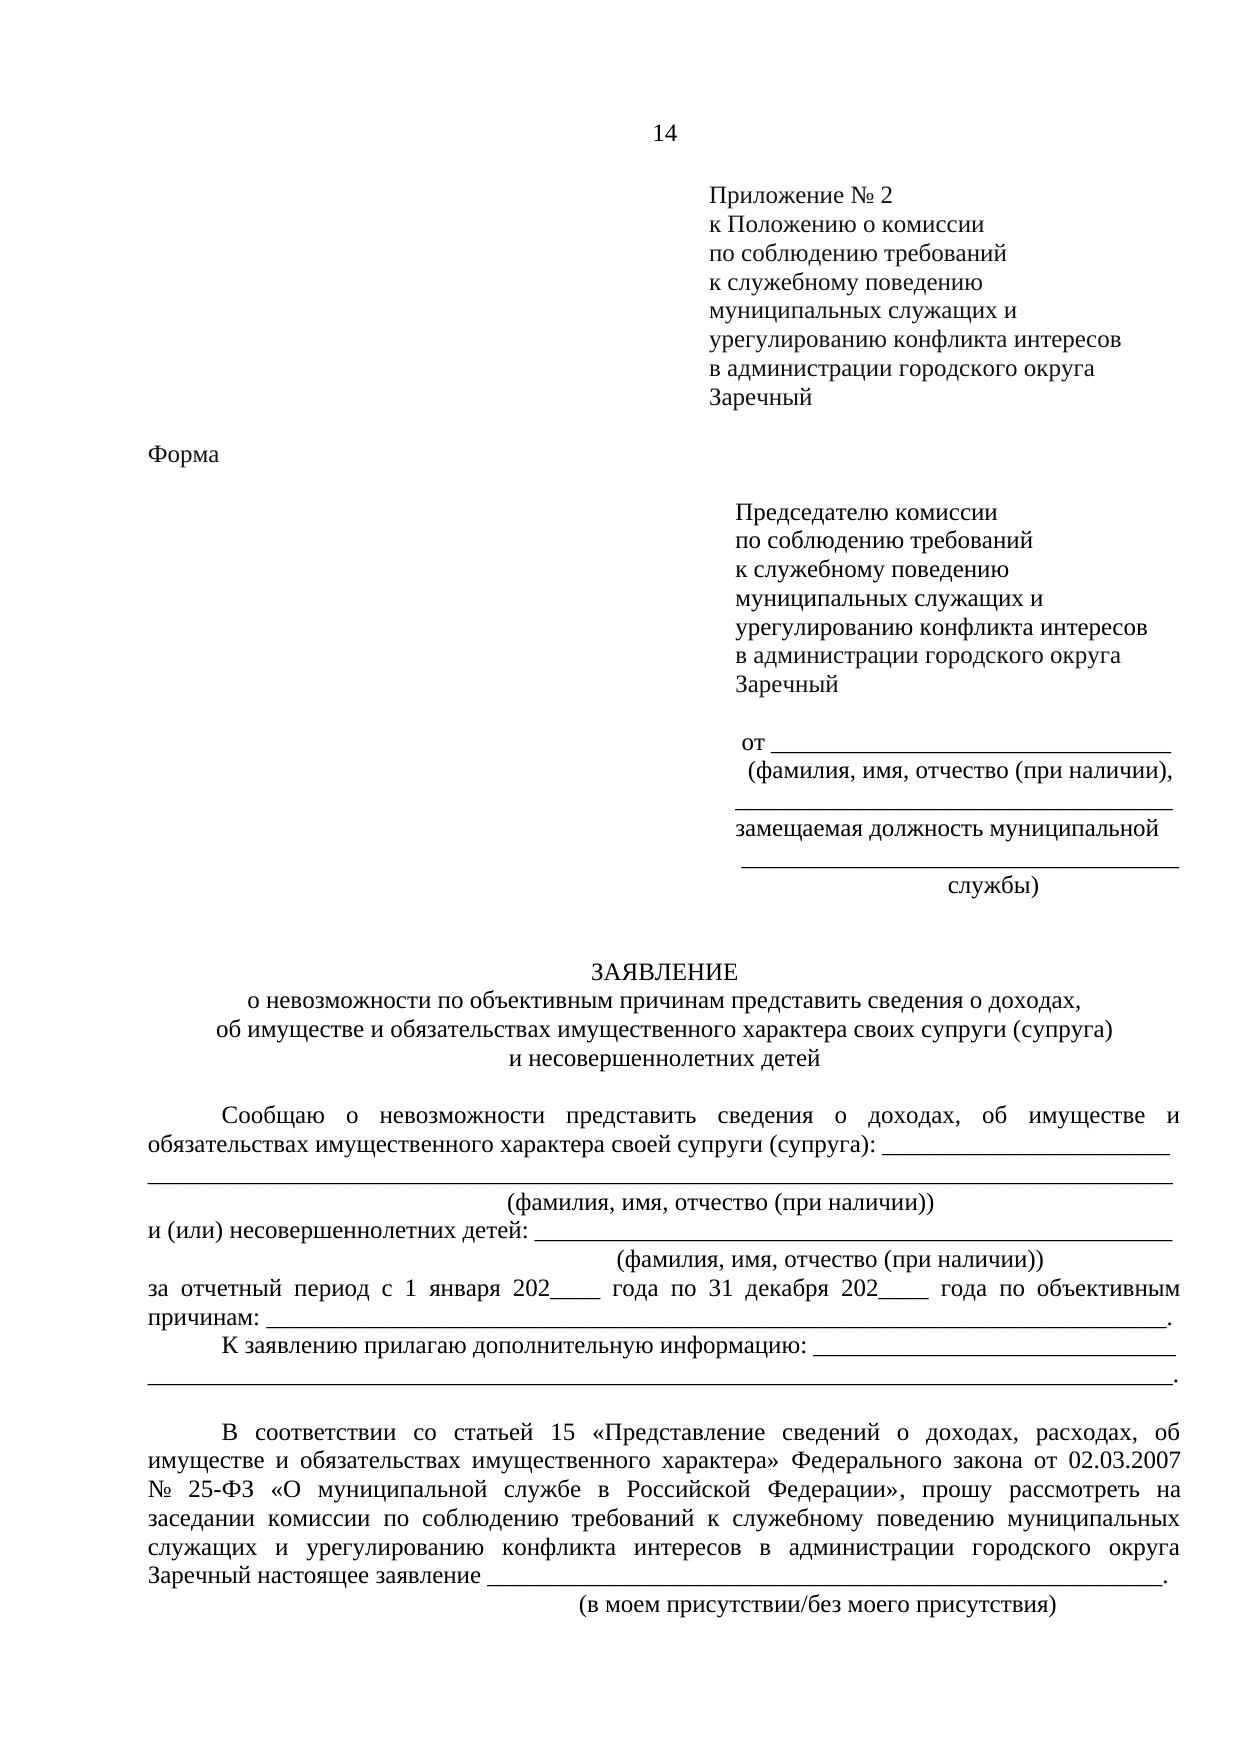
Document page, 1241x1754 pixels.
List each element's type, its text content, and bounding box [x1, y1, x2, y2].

text ЗАЯВЛЕНИЕ [148, 957, 1181, 985]
text в администрации городского округа [148, 640, 1181, 669]
text к служебному поведению [148, 554, 1181, 583]
text о невозможности по объективным причинам представить сведения о доходах, [148, 985, 1181, 1014]
text Председателю комиссии [148, 497, 1181, 525]
text Форма [148, 439, 1181, 468]
text Заречный [148, 669, 1181, 698]
text Приложение № 2 [709, 180, 1181, 209]
text Заречный [709, 382, 1181, 410]
text за отчетный период с 1 января 202____ года по 31 декабря 202____ года по объективным причинам: ________________________________________________________________________. [148, 1273, 1181, 1330]
text ___________________________________ [148, 784, 1181, 813]
text (фамилия, имя, отчество (при наличии)) [148, 1244, 1181, 1273]
text муниципальных служащих и [709, 295, 1181, 324]
text __________________________________________________________________________________. [148, 1359, 1181, 1388]
text и несовершеннолетних детей [148, 1043, 1181, 1072]
text урегулированию конфликта интересов [709, 324, 1181, 353]
text урегулированию конфликта интересов [148, 612, 1181, 640]
text и (или) несовершеннолетних детей: ___________________________________________________ [148, 1215, 1181, 1244]
text (фамилия, имя, отчество (при наличии), [148, 755, 1181, 784]
text от ________________________________ [148, 727, 1181, 755]
text муниципальных служащих и [148, 583, 1181, 612]
text к Положению о комиссии [709, 209, 1181, 238]
text __________________________________________________________________________________ [148, 1158, 1181, 1187]
text (в моем присутствии/без моего присутствия) [148, 1589, 1181, 1618]
text к служебному поведению [709, 267, 1181, 295]
text в администрации городского округа [709, 353, 1181, 382]
text замещаемая должность муниципальной [148, 813, 1181, 842]
text по соблюдению требований [709, 238, 1181, 267]
text (фамилия, имя, отчество (при наличии)) [148, 1187, 1181, 1215]
text В соответствии со статьей 15 «Представление сведений о доходах, расходах, об имуществе и обязательствах имущественного характера» Федерального закона от 02.03.2007 № 25-ФЗ «О муниципальной службе в Российской Федерации», прошу рассмотреть на заседании комиссии по соблюдению требований к служебному поведению муниципальных служащих и урегулированию конфликта интересов в администрации городского округа Заречный настоящее заявление ______________________________________________________. [148, 1417, 1181, 1589]
text К заявлению прилагаю дополнительную информацию: _____________________________ [148, 1330, 1181, 1359]
text по соблюдению требований [148, 525, 1181, 554]
text ___________________________________ [148, 842, 1181, 870]
text Сообщаю о невозможности представить сведения о доходах, об имуществе и обязательствах имущественного характера своей супруги (супруга): _______________________ [148, 1100, 1181, 1158]
text об имуществе и обязательствах имущественного характера своих супруги (супруга) [148, 1014, 1181, 1043]
text службы) [148, 870, 1181, 899]
